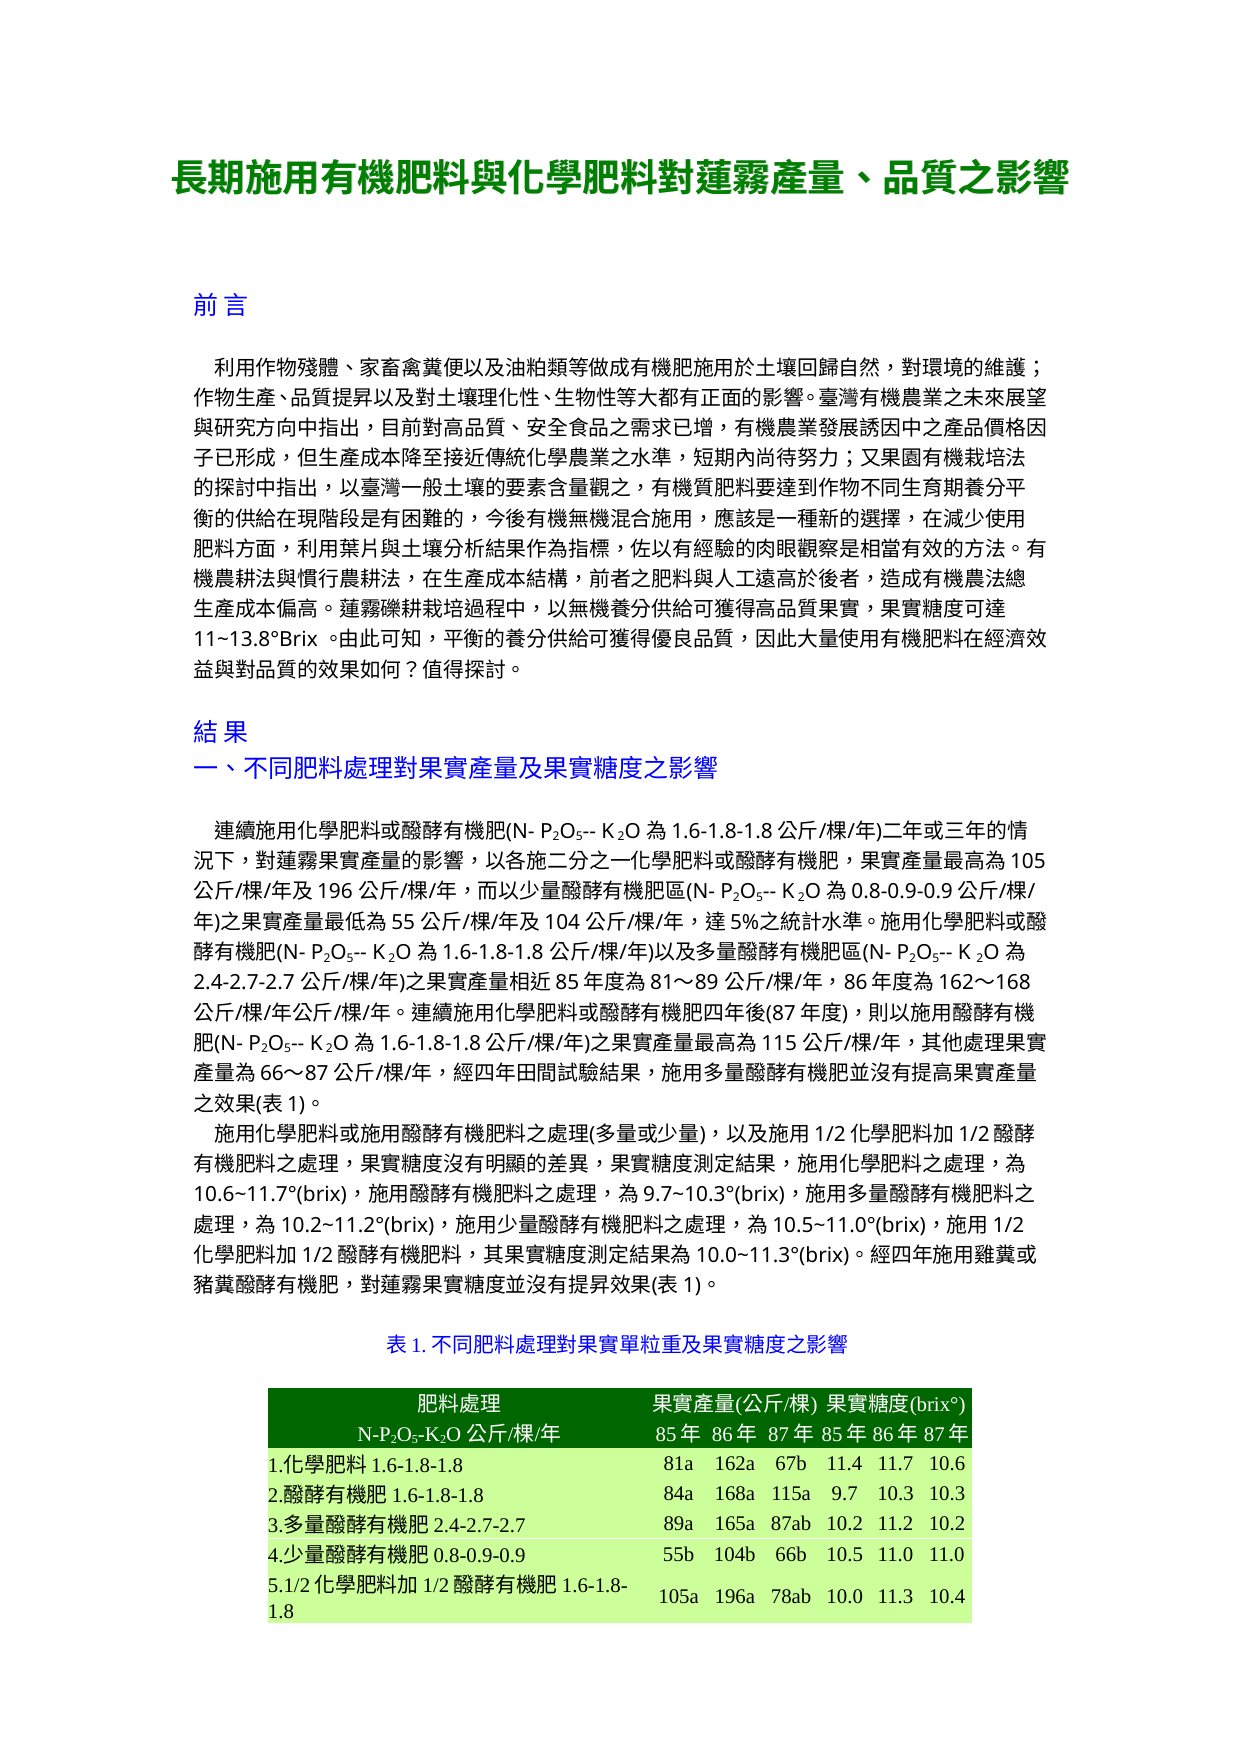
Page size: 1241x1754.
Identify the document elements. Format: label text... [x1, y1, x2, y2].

table_cell 87ab [763, 1508, 819, 1538]
table_cell 3.多量醱酵有機肥2.4-2.7-2.7 [268, 1508, 650, 1538]
table_cell 196a [706, 1569, 763, 1623]
table_cell 168a [706, 1478, 763, 1508]
table_cell 10.2 [921, 1508, 972, 1538]
table_cell 105a [650, 1569, 706, 1623]
table_cell 10.5 [819, 1539, 870, 1569]
table_header 果實糖度(brix°) [819, 1388, 972, 1418]
table_cell 10.3 [870, 1478, 921, 1508]
table_cell 81a [650, 1448, 706, 1478]
table_cell 2.醱酵有機肥1.6-1.8-1.8 [268, 1478, 650, 1508]
table_cell 89a [650, 1508, 706, 1538]
text 結 果 一、不同肥料處理對果實產量及果實糖度之影響 [193, 712, 1047, 785]
table_cell 85年 [650, 1418, 706, 1448]
table_cell 1.化學肥料1.6-1.8-1.8 [268, 1448, 650, 1478]
table_cell 78ab [763, 1569, 819, 1623]
table_cell 11.7 [870, 1448, 921, 1478]
table_cell 11.0 [870, 1539, 921, 1569]
text 利用作物殘體、家畜禽糞便以及油粕類等做成有機肥施用於土壤回歸自然，對環境的維護；作物生產、品質提昇以及對土壤理化性、生物性等大都有正面的影響。臺灣有機農業之未來展望與研究方向中指出，目前對高品質、安全食品之需求已增，有機農業發展誘因中之產品價格因子已形成，但生產成本降至接近傳統化學農業之水準，短期內尚待努力；又果園有機栽培法的探討中指出，以臺灣一般土壤的要素含量觀之，有機質肥料要達到作物不同生育期養分平衡的供給在現階段是有困難的，今後有機無機混合施用，應該是一種新的選擇，在減少使用肥料方面，利用葉片與土壤分析結果作為指標，佐以有經驗的肉眼觀察是相當有效的方法。有機農耕法與慣行農耕法，在生產成本結構，前者之肥料與人工遠高於後者，造成有機農法總生產成本偏高。蓮霧礫耕栽培過程中，以無機養分供給可獲得高品質果實，果實糖度可達11~13.8°Brix 。由此可知，平衡的養分供給可獲得優良品質，因此大量使用有機肥料在經濟效益與對品質的效果如何？值得探討。 [193, 351, 1047, 683]
table_cell 67b [763, 1448, 819, 1478]
table_cell 87年 [921, 1418, 972, 1448]
table_cell 66b [763, 1539, 819, 1569]
table_cell 162a [706, 1448, 763, 1478]
table_cell 5.1/2化學肥料加1/2醱酵有機肥1.6-1.8-1.8 [268, 1569, 650, 1623]
table_header 果實產量(公斤/棵) [650, 1388, 819, 1418]
table_header 肥料處理 N-P2O5-K2O 公斤/棵/年 [268, 1388, 650, 1448]
table_cell 11.3 [870, 1569, 921, 1623]
table_cell 87年 [763, 1418, 819, 1448]
table_cell 11.0 [921, 1539, 972, 1569]
table_cell 11.4 [819, 1448, 870, 1478]
text 表1. 不同肥料處理對果實單粒重及果實糖度之影響 [193, 1328, 1047, 1358]
table_cell 84a [650, 1478, 706, 1508]
table_cell 10.6 [921, 1448, 972, 1478]
table_cell 4.少量醱酵有機肥0.8-0.9-0.9 [268, 1539, 650, 1569]
table_cell 9.7 [819, 1478, 870, 1508]
text 前 言 [193, 285, 1047, 322]
table_cell 10.3 [921, 1478, 972, 1508]
table_cell 55b [650, 1539, 706, 1569]
table_cell 10.4 [921, 1569, 972, 1623]
text 連續施用化學肥料或醱酵有機肥(N- P2O5-- K 2O 為1.6-1.8-1.8公斤/棵/年)二年或三年的情況下，對蓮霧果實產量的影響，以各施二分之一化學肥料或醱酵有機肥，果實產量最高為105 公斤/棵/年及196 公斤/棵/年，而以少量醱酵有機肥區(N- P2O5-- K 2O 為0.8-0.9-0.9公斤/棵/年)之果實產量最低為55 公斤/棵/年及104 公斤/棵/年，達5%之統計水準。施用化學肥料或醱酵有機肥(N- P2O5-- K 2O 為1.6-1.8-1.8 公斤/棵/年)以及多量醱酵有機肥區(N- P2O5-- K 2O 為2.4-2.7-2.7 公斤/棵/年)之果實產量相近85年度為81～89 公斤/棵/年，86年度為162～168 公斤/棵/年公斤/棵/年。連續施用化學肥料或醱酵有機肥四年後(87年度)，則以施用醱酵有機肥(N- P2O5-- K 2O 為1.6-1.8-1.8公斤/棵/年)之果實產量最高為115 公斤/棵/年，其他處理果實產量為66～87 公斤/棵/年，經四年田間試驗結果，施用多量醱酵有機肥並沒有提高果實產量之效果(表1)。 施用化學肥料或施用醱酵有機肥料之處理(多量或少量)，以及施用1/2化學肥料加1/2醱酵有機肥料之處理，果實糖度沒有明顯的差異，果實糖度測定結果，施用化學肥料之處理，為10.6~11.7°(brix)，施用醱酵有機肥料之處理，為9.7~10.3°(brix)，施用多量醱酵有機肥料之處理，為10.2~11.2°(brix)，施用少量醱酵有機肥料之處理，為10.5~11.0°(brix)，施用1/2化學肥料加1/2醱酵有機肥料，其果實糖度測定結果為10.0~11.3°(brix)。經四年施用雞糞或豬糞醱酵有機肥，對蓮霧果實糖度並沒有提昇效果(表1)。 [193, 814, 1047, 1299]
table_cell 11.2 [870, 1508, 921, 1538]
table_cell 10.2 [819, 1508, 870, 1538]
table_cell 115a [763, 1478, 819, 1508]
table_cell 10.0 [819, 1569, 870, 1623]
table_cell 86年 [706, 1418, 763, 1448]
table_cell 104b [706, 1539, 763, 1569]
table_cell 165a [706, 1508, 763, 1538]
table_cell 85年 [819, 1418, 870, 1448]
table_cell 86年 [870, 1418, 921, 1448]
subtitle 長期施用有機肥料與化學肥料對蓮霧產量、品質之影響 [118, 148, 1122, 202]
